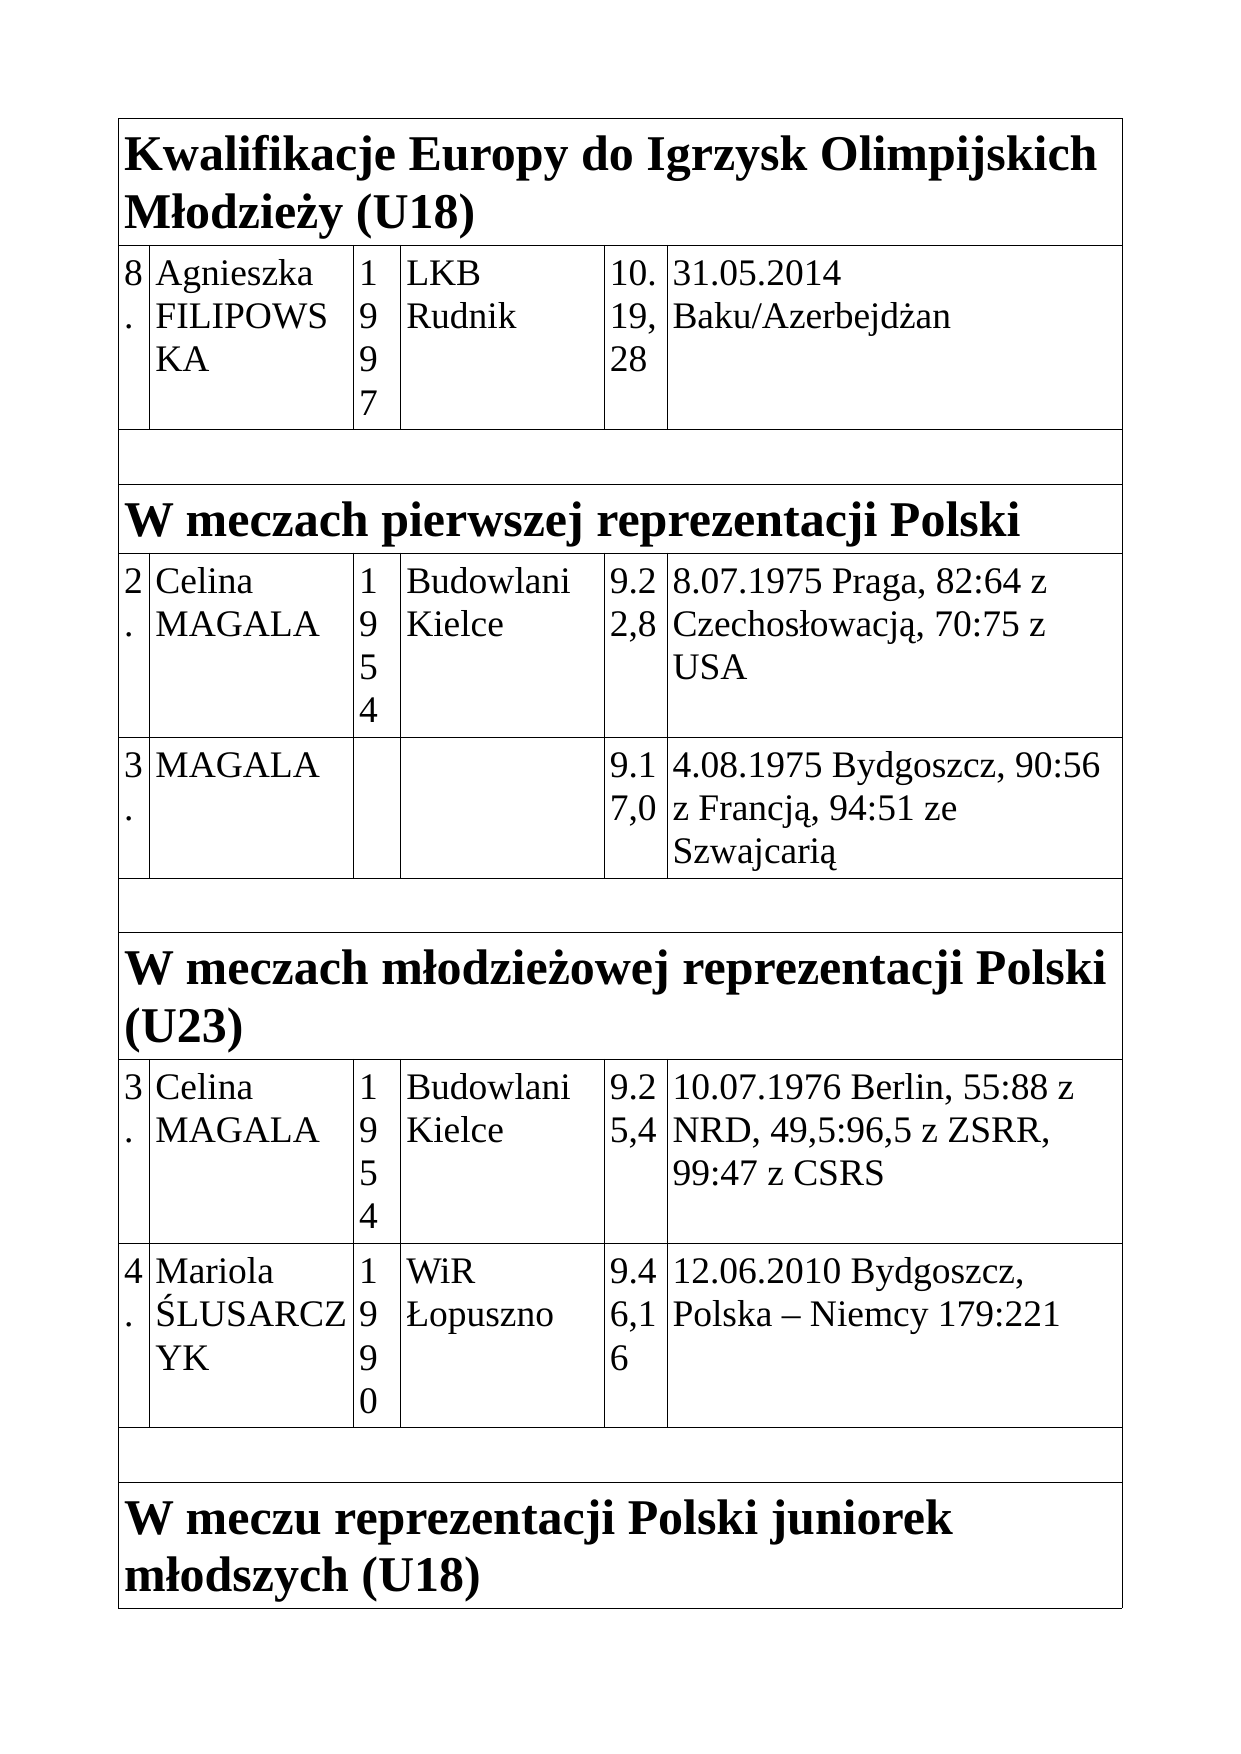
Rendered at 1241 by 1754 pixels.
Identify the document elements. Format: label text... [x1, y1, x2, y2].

table_cell [401, 738, 604, 877]
table_cell 3. [119, 738, 149, 877]
table_cell W meczu reprezentacji Polski juniorek młodszych (U18) [119, 1483, 1122, 1608]
table_cell Celina MAGALA [150, 554, 353, 737]
table_cell 9.22,8 [605, 554, 667, 737]
table_cell Kwalifikacje Europy do Igrzysk Olimpijskich Młodzieży (U18) [119, 119, 1122, 245]
table_cell [119, 430, 1122, 483]
table_cell Mariola ŚLUSARCZYK [150, 1244, 353, 1427]
table_cell Agnieszka FILIPOWSKA [150, 246, 353, 429]
table_cell 1990 [354, 1244, 400, 1427]
table_cell 12.06.2010 Bydgoszcz, Polska – Niemcy 179:221 [668, 1244, 1122, 1427]
table_cell 4. [119, 1244, 149, 1427]
table_cell 1954 [354, 554, 400, 737]
table_cell 10.07.1976 Berlin, 55:88 z NRD, 49,5:96,5 z ZSRR, 99:47 z CSRS [668, 1060, 1122, 1243]
table_cell [354, 738, 400, 877]
table_cell W meczach pierwszej reprezentacji Polski [119, 485, 1122, 552]
table_cell 2. [119, 554, 149, 737]
table_cell 10.19,28 [605, 246, 667, 429]
table_cell 4.08.1975 Bydgoszcz, 90:56 z Francją, 94:51 ze Szwajcarią [668, 738, 1122, 877]
table_cell 9.46,16 [605, 1244, 667, 1427]
table_cell WiR Łopuszno [401, 1244, 604, 1427]
table_cell 8.07.1975 Praga, 82:64 z Czechosłowacją, 70:75 z USA [668, 554, 1122, 737]
table_cell W meczach młodzieżowej reprezentacji Polski (U23) [119, 933, 1122, 1059]
table_cell [119, 879, 1122, 932]
table_cell Budowlani Kielce [401, 1060, 604, 1243]
table_cell Budowlani Kielce [401, 554, 604, 737]
table_cell 8. [119, 246, 149, 429]
table_cell Celina MAGALA [150, 1060, 353, 1243]
table_cell 1954 [354, 1060, 400, 1243]
table_cell 3. [119, 1060, 149, 1243]
table_cell LKB Rudnik [401, 246, 604, 429]
table_cell 31.05.2014 Baku/Azerbejdżan [668, 246, 1122, 429]
table_cell MAGALA [150, 738, 353, 877]
table_cell [119, 1428, 1122, 1482]
table_cell 9.25,4 [605, 1060, 667, 1243]
table_cell 1997 [354, 246, 400, 429]
table_cell 9.17,0 [605, 738, 667, 877]
